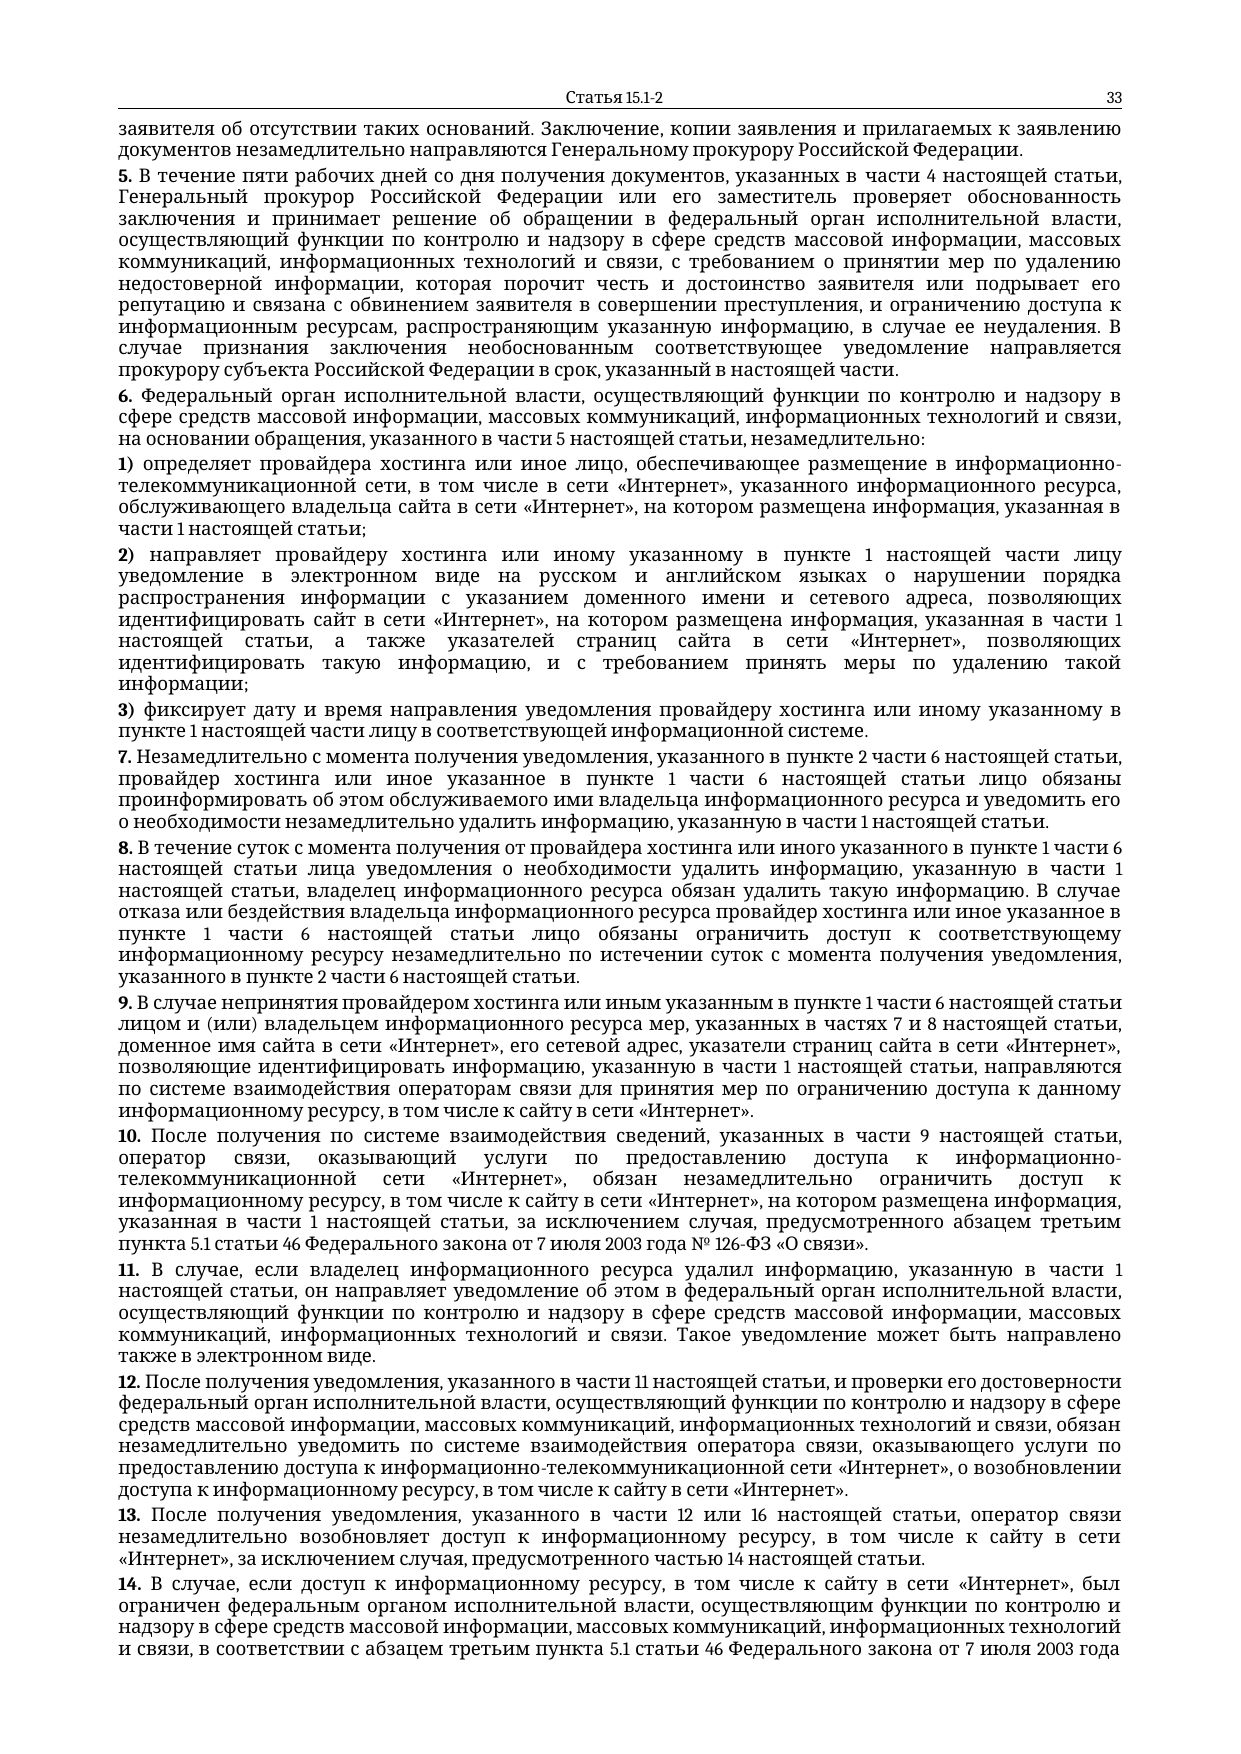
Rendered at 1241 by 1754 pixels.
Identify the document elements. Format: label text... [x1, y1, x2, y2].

text 10. После получения по системе взаимодействия сведений, указанных в части 9 настоящей статьи, оператор связи, оказывающий услуги по предоставлению доступа к информационно-телекоммуникационной сети «Интернет», обязан незамедлительно ограничить доступ к информационному ресурсу, в том числе к сайту в сети «Интернет», на котором размещена информация, указанная в части 1 настоящей статьи, за исключением случая, предусмотренного абзацем третьим пункта 5.1 статьи 46 Федерального закона от 7 июля 2003 года № 126-ФЗ «О связи». [118, 1126, 1122, 1255]
text 9. В случае непринятия провайдером хостинга или иным указанным в пункте 1 части 6 настоящей статьи лицом и (или) владельцем информационного ресурса мер, указанных в частях 7 и 8 настоящей статьи, доменное имя сайта в сети «Интернет», его сетевой адрес, указатели страниц сайта в сети «Интернет», позволяющие идентифицировать информацию, указанную в части 1 настоящей статьи, направляются по системе взаимодействия операторам связи для принятия мер по ограничению доступа к данному информационному ресурсу, в том числе к сайту в сети «Интернет». [118, 992, 1122, 1122]
text 7. Незамедлительно с момента получения уведомления, указанного в пункте 2 части 6 настоящей статьи, провайдер хостинга или иное указанное в пункте 1 части 6 настоящей статьи лицо обязаны проинформировать об этом обслуживаемого ими владельца информационного ресурса и уведомить его о необходимости незамедлительно удалить информацию, указанную в части 1 настоящей статьи. [118, 747, 1122, 833]
text заявителя об отсутствии таких оснований. Заключение, копии заявления и прилагаемых к заявлению документов незамедлительно направляются Генеральному прокурору Российской Федерации. [118, 118, 1122, 161]
text 3) фиксирует дату и время направления уведомления провайдеру хостинга или иному указанному в пункте 1 настоящей части лицу в соответствующей информационной системе. [118, 699, 1122, 743]
text 14. В случае, если доступ к информационному ресурсу, в том числе к сайту в сети «Интернет», был ограничен федеральным органом исполнительной власти, осуществляющим функции по контролю и надзору в сфере средств массовой информации, массовых коммуникаций, информационных технологий и связи, в соответствии с абзацем третьим пункта 5.1 статьи 46 Федерального закона от 7 июля 2003 года [118, 1574, 1122, 1660]
text 8. В течение суток с момента получения от провайдера хостинга или иного указанного в пункте 1 части 6 настоящей статьи лица уведомления о необходимости удалить информацию, указанную в части 1 настоящей статьи, владелец информационного ресурса обязан удалить такую информацию. В случае отказа или бездействия владельца информационного ресурса провайдер хостинга или иное указанное в пункте 1 части 6 настоящей статьи лицо обязаны ограничить доступ к соответствующему информационному ресурсу незамедлительно по истечении суток с момента получения уведомления, указанного в пункте 2 части 6 настоящей статьи. [118, 837, 1122, 988]
text 5. В течение пяти рабочих дней со дня получения документов, указанных в части 4 настоящей статьи, Генеральный прокурор Российской Федерации или его заместитель проверяет обоснованность заключения и принимает решение об обращении в федеральный орган исполнительной власти, осуществляющий функции по контролю и надзору в сфере средств массовой информации, массовых коммуникаций, информационных технологий и связи, с требованием о принятии мер по удалению недостоверной информации, которая порочит честь и достоинство заявителя или подрывает его репутацию и связана с обвинением заявителя в совершении преступления, и ограничению доступа к информационным ресурсам, распространяющим указанную информацию, в случае ее неудаления. В случае признания заключения необоснованным соответствующее уведомление направляется прокурору субъекта Российской Федерации в срок, указанный в настоящей части. [118, 165, 1122, 381]
text 12. После получения уведомления, указанного в части 11 настоящей статьи, и проверки его достоверности федеральный орган исполнительной власти, осуществляющий функции по контролю и надзору в сфере средств массовой информации, массовых коммуникаций, информационных технологий и связи, обязан незамедлительно уведомить по системе взаимодействия оператора связи, оказывающего услуги по предоставлению доступа к информационно-телекоммуникационной сети «Интернет», о возобновлении доступа к информационному ресурсу, в том числе к сайту в сети «Интернет». [118, 1371, 1122, 1501]
text 13. После получения уведомления, указанного в части 12 или 16 настоящей статьи, оператор связи незамедлительно возобновляет доступ к информационному ресурсу, в том числе к сайту в сети «Интернет», за исключением случая, предусмотренного частью 14 настоящей статьи. [118, 1505, 1122, 1569]
text 2) направляет провайдеру хостинга или иному указанному в пункте 1 настоящей части лицу уведомление в электронном виде на русском и английском языках о нарушении порядка распространения информации с указанием доменного имени и сетевого адреса, позволяющих идентифицировать сайт в сети «Интернет», на котором размещена информация, указанная в части 1 настоящей статьи, а также указателей страниц сайта в сети «Интернет», позволяющих идентифицировать такую информацию, и с требованием принять меры по удалению такой информации; [118, 544, 1122, 695]
text 6. Федеральный орган исполнительной власти, осуществляющий функции по контролю и надзору в сфере средств массовой информации, массовых коммуникаций, информационных технологий и связи, на основании обращения, указанного в части 5 настоящей статьи, незамедлительно: [118, 385, 1122, 450]
text 11. В случае, если владелец информационного ресурса удалил информацию, указанную в части 1 настоящей статьи, он направляет уведомление об этом в федеральный орган исполнительной власти, осуществляющий функции по контролю и надзору в сфере средств массовой информации, массовых коммуникаций, информационных технологий и связи. Такое уведомление может быть направлено также в электронном виде. [118, 1259, 1122, 1367]
text 1) определяет провайдера хостинга или иное лицо, обеспечивающее размещение в информационно-телекоммуникационной сети, в том числе в сети «Интернет», указанного информационного ресурса, обслуживающего владельца сайта в сети «Интернет», на котором размещена информация, указанная в части 1 настоящей статьи; [118, 454, 1122, 540]
